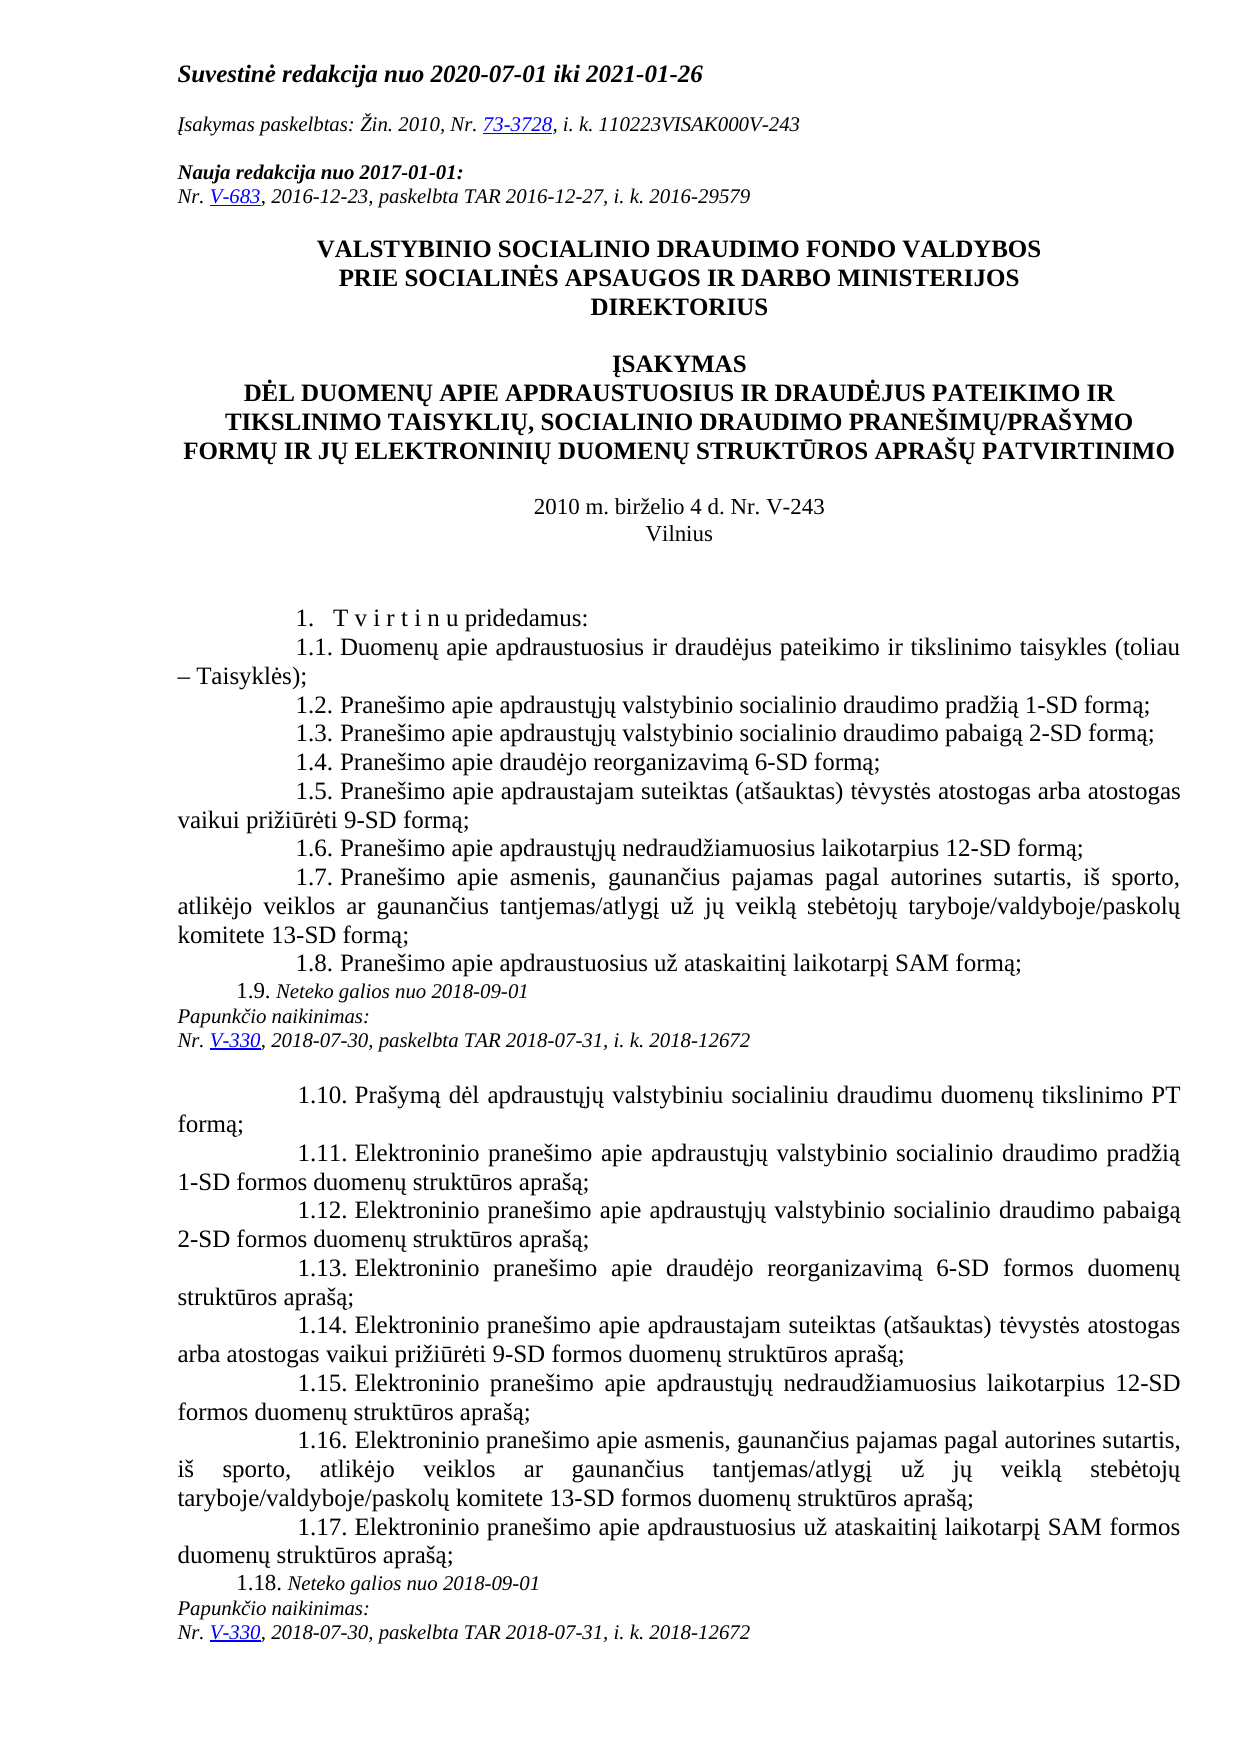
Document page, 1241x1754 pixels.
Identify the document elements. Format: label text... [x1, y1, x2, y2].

text Papunkčio naikinimas: [177, 1596, 1181, 1619]
text 1.18. Neteko galios nuo 2018-09-01 [177, 1569, 1181, 1596]
text 1.14. Elektroninio pranešimo apie apdraustajam suteiktas (atšauktas) tėvystės atostogas arba atostogas vaikui prižiūrėti 9-SD formos duomenų struktūros aprašą; [177, 1310, 1181, 1368]
text 1.5. Pranešimo apie apdraustajam suteiktas (atšauktas) tėvystės atostogas arba atostogas vaikui prižiūrėti 9-SD formą; [177, 776, 1181, 833]
text PRIE SOCIALINĖS APSAUGOS IR DARBO MINISTERIJOS [177, 263, 1181, 292]
text Vilnius [177, 519, 1181, 546]
text 1.3. Pranešimo apie apdraustųjų valstybinio socialinio draudimo pabaigą 2-SD formą; [177, 718, 1181, 747]
text VALSTYBINIO SOCIALINIO DRAUDIMO FONDO VALDYBOS [177, 234, 1181, 263]
text ĮSAKYMAS [177, 349, 1181, 378]
text Nauja redakcija nuo 2017-01-01: [177, 160, 1181, 184]
text 1.9. Neteko galios nuo 2018-09-01 [177, 977, 1181, 1003]
text Nr. V-330, 2018-07-30, paskelbta TAR 2018-07-31, i. k. 2018-12672 [177, 1028, 1181, 1052]
text 1.8. Pranešimo apie apdraustuosius už ataskaitinį laikotarpį SAM formą; [177, 948, 1181, 977]
text 1.17. Elektroninio pranešimo apie apdraustuosius už ataskaitinį laikotarpį SAM formos duomenų struktūros aprašą; [177, 1512, 1181, 1569]
text 1.2. Pranešimo apie apdraustųjų valstybinio socialinio draudimo pradžią 1-SD formą; [177, 690, 1181, 718]
text Suvestinė redakcija nuo 2020-07-01 iki 2021-01-26 [177, 59, 1181, 88]
text 1.7. Pranešimo apie asmenis, gaunančius pajamas pagal autorines sutartis, iš sporto, atlikėjo veiklos ar gaunančius tantjemas/atlygį už jų veiklą stebėtojų taryboje/valdyboje/paskolų komitete 13-SD formą; [177, 862, 1181, 948]
text 1.15. Elektroninio pranešimo apie apdraustųjų nedraudžiamuosius laikotarpius 12-SD formos duomenų struktūros aprašą; [177, 1368, 1181, 1425]
text 1.1. Duomenų apie apdraustuosius ir draudėjus pateikimo ir tikslinimo taisykles (toliau – Taisyklės); [177, 632, 1181, 690]
text 2010 m. birželio 4 d. Nr. V-243 [177, 493, 1181, 519]
text DIREKTORIUS [177, 292, 1181, 321]
text 1.10. Prašymą dėl apdraustųjų valstybiniu socialiniu draudimu duomenų tikslinimo PT formą; [177, 1080, 1181, 1138]
text Įsakymas paskelbtas: Žin. 2010, Nr. 73-3728, i. k. 110223VISAK000V-243 [177, 112, 1181, 136]
text 1.13. Elektroninio pranešimo apie draudėjo reorganizavimą 6-SD formos duomenų struktūros aprašą; [177, 1253, 1181, 1310]
text DĖL Duomenų apie apdraustuosius ir draudėjus pateikimo ir tikslinimo taisyklių, socialinio draudimo pranešimų/prašymo formų ir jų elektroninių duomenų struktūros aprašų patvirtinimo [177, 378, 1181, 464]
text Nr. V-330, 2018-07-30, paskelbta TAR 2018-07-31, i. k. 2018-12672 [177, 1619, 1181, 1644]
text 1.16. Elektroninio pranešimo apie asmenis, gaunančius pajamas pagal autorines sutartis, iš sporto, atlikėjo veiklos ar gaunančius tantjemas/atlygį už jų veiklą stebėtojų taryboje/valdyboje/paskolų komitete 13-SD formos duomenų struktūros aprašą; [177, 1425, 1181, 1512]
text Nr. V-683, 2016-12-23, paskelbta TAR 2016-12-27, i. k. 2016-29579 [177, 184, 1181, 208]
text 1.12. Elektroninio pranešimo apie apdraustųjų valstybinio socialinio draudimo pabaigą 2-SD formos duomenų struktūros aprašą; [177, 1195, 1181, 1253]
text 1.11. Elektroninio pranešimo apie apdraustųjų valstybinio socialinio draudimo pradžią 1-SD formos duomenų struktūros aprašą; [177, 1138, 1181, 1195]
text 1.6. Pranešimo apie apdraustųjų nedraudžiamuosius laikotarpius 12-SD formą; [177, 833, 1181, 862]
text 1. T v i r t i n u pridedamus: [295, 603, 1181, 632]
text 1.4. Pranešimo apie draudėjo reorganizavimą 6-SD formą; [177, 747, 1181, 776]
text Papunkčio naikinimas: [177, 1003, 1181, 1028]
